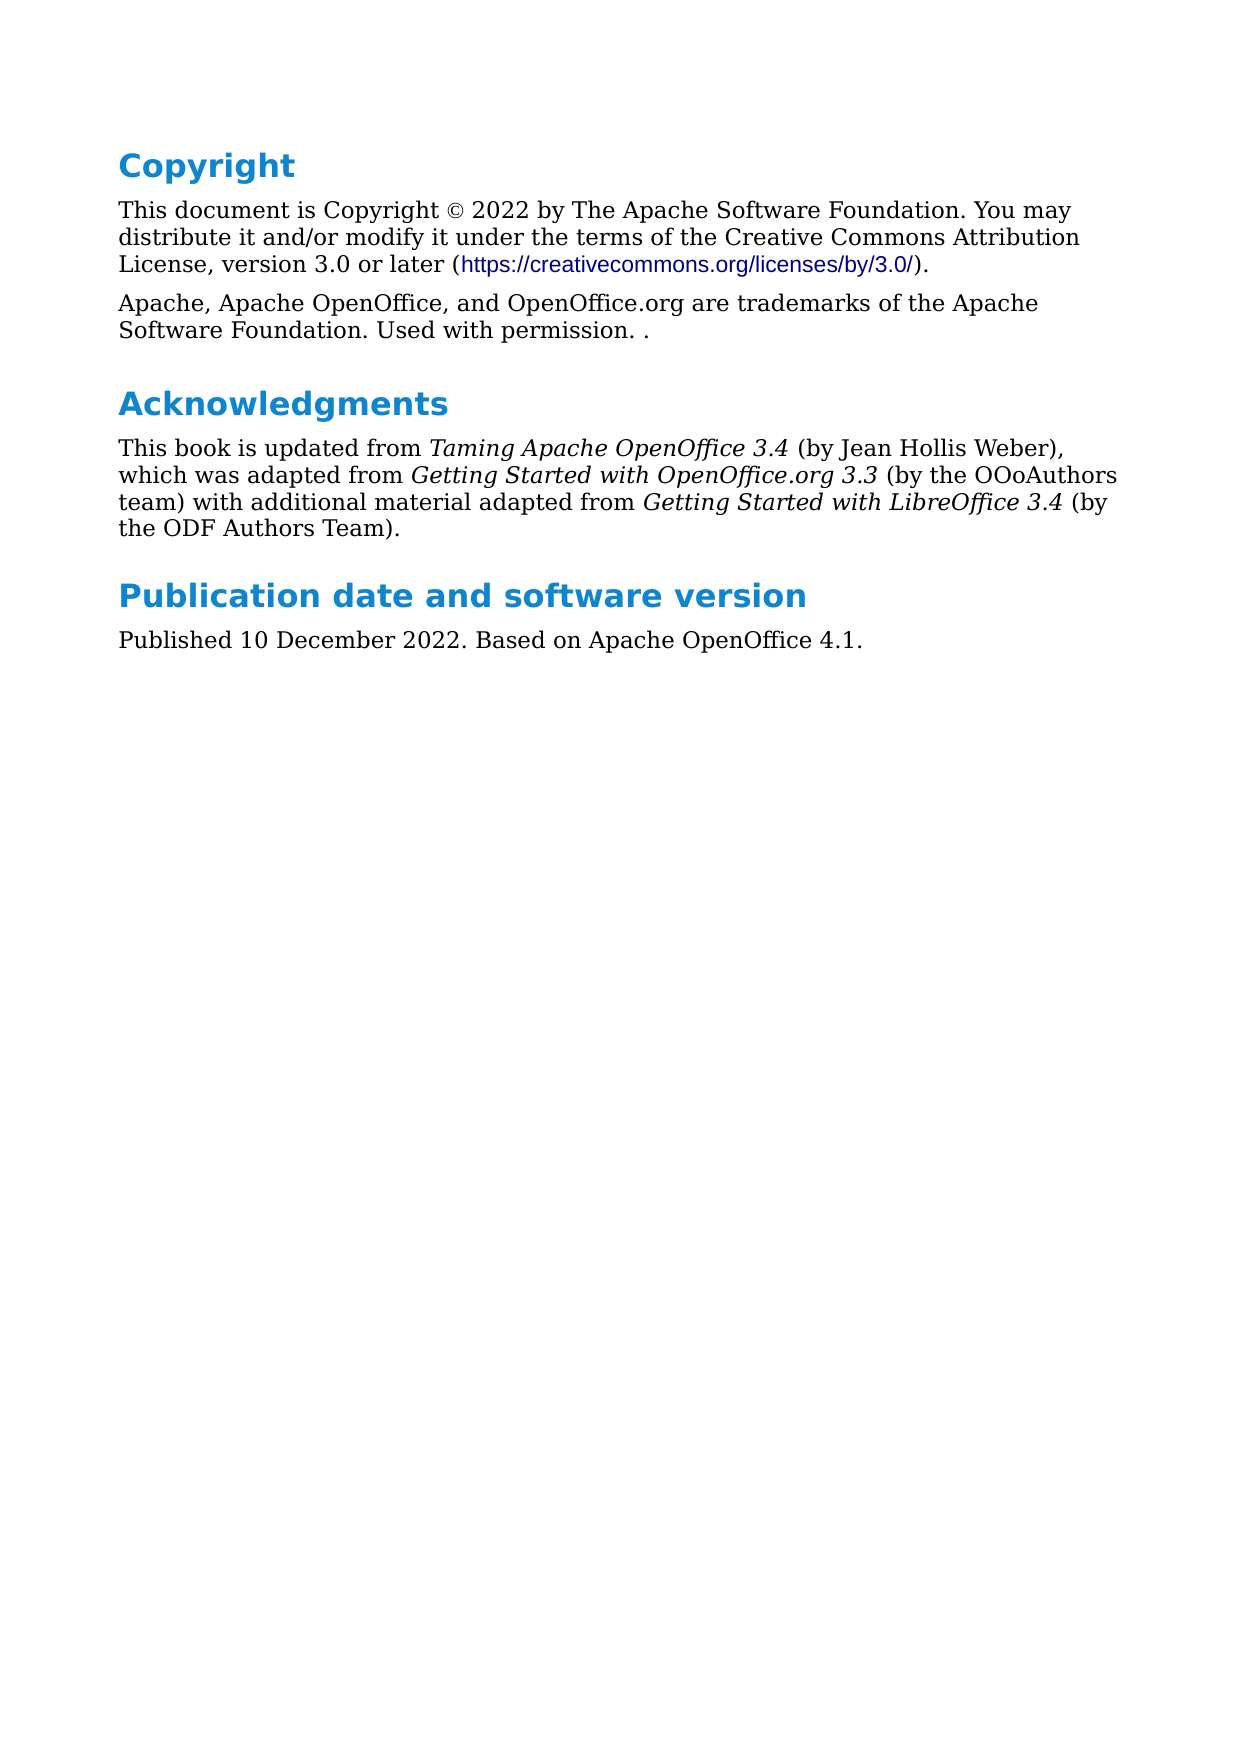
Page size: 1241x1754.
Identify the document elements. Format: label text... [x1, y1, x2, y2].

text Copyright [118, 148, 1122, 185]
text Acknowledgments [118, 386, 1122, 423]
text Apache, Apache OpenOffice, and OpenOffice.org are trademarks of the Apache Software Foundation. Used with permission. . [118, 290, 1122, 343]
text Published 10 December 2022. Based on Apache OpenOffice 4.1. [118, 628, 1122, 654]
text This document is Copyright © 2022 by The Apache Software Foundation. You may distribute it and/or modify it under the terms of the Creative Commons Attribution License, version 3.0 or later (https://creativecommons.org/licenses/by/3.0/). [118, 197, 1122, 278]
text Publication date and software version [118, 578, 1122, 615]
list This book is updated from Taming Apache OpenOffice 3.4 (by Jean Hollis Weber), which was adapted from Getting Started with OpenOffice.org 3.3 (by the OOoAuthors team) with additional material adapted from Getting Started with LibreOffice 3.4 (by the ODF Authors Team). [118, 435, 1122, 542]
